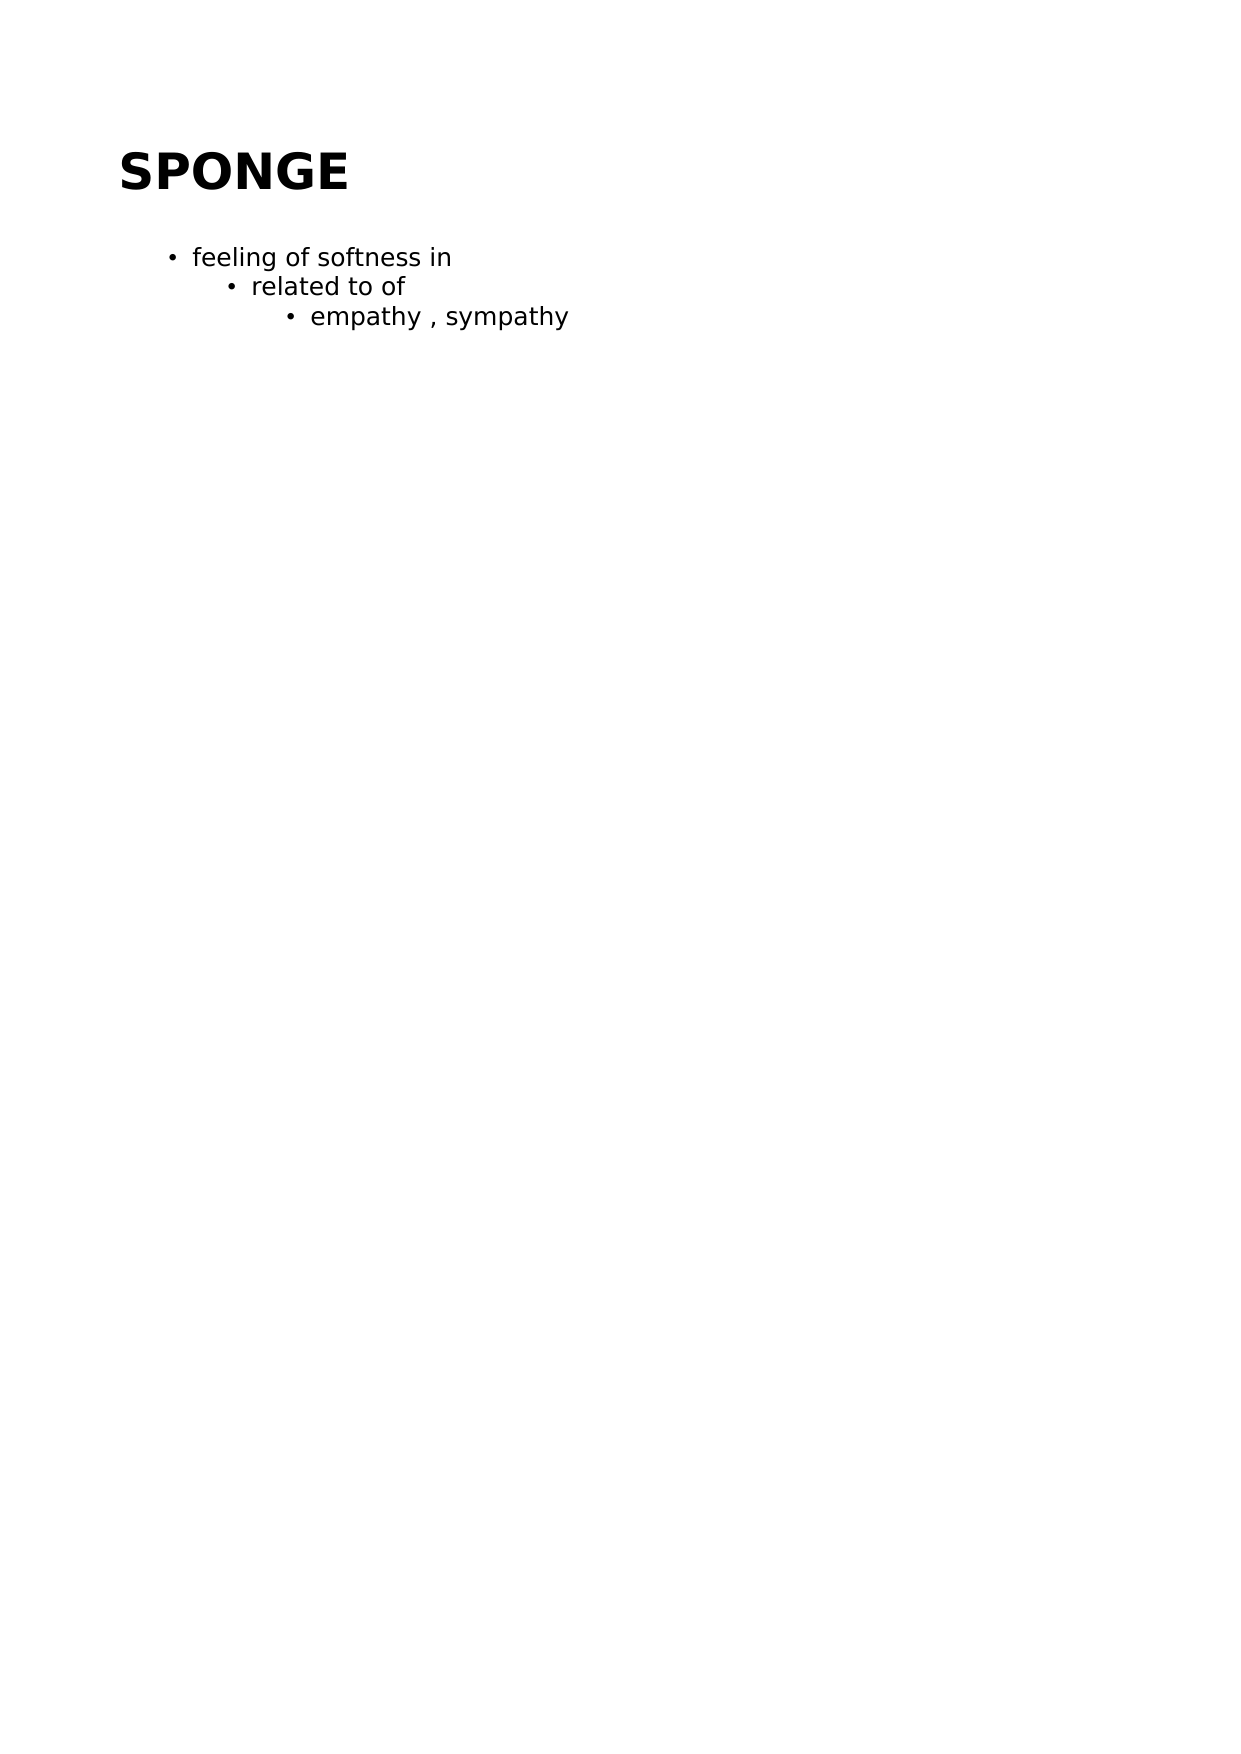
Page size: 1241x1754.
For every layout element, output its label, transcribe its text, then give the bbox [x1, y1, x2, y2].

list related to of [236, 272, 1122, 302]
list empathy , sympathy [295, 302, 1122, 331]
subtitle SPONGE [118, 143, 1122, 201]
list feeling of softness in [177, 243, 1122, 272]
